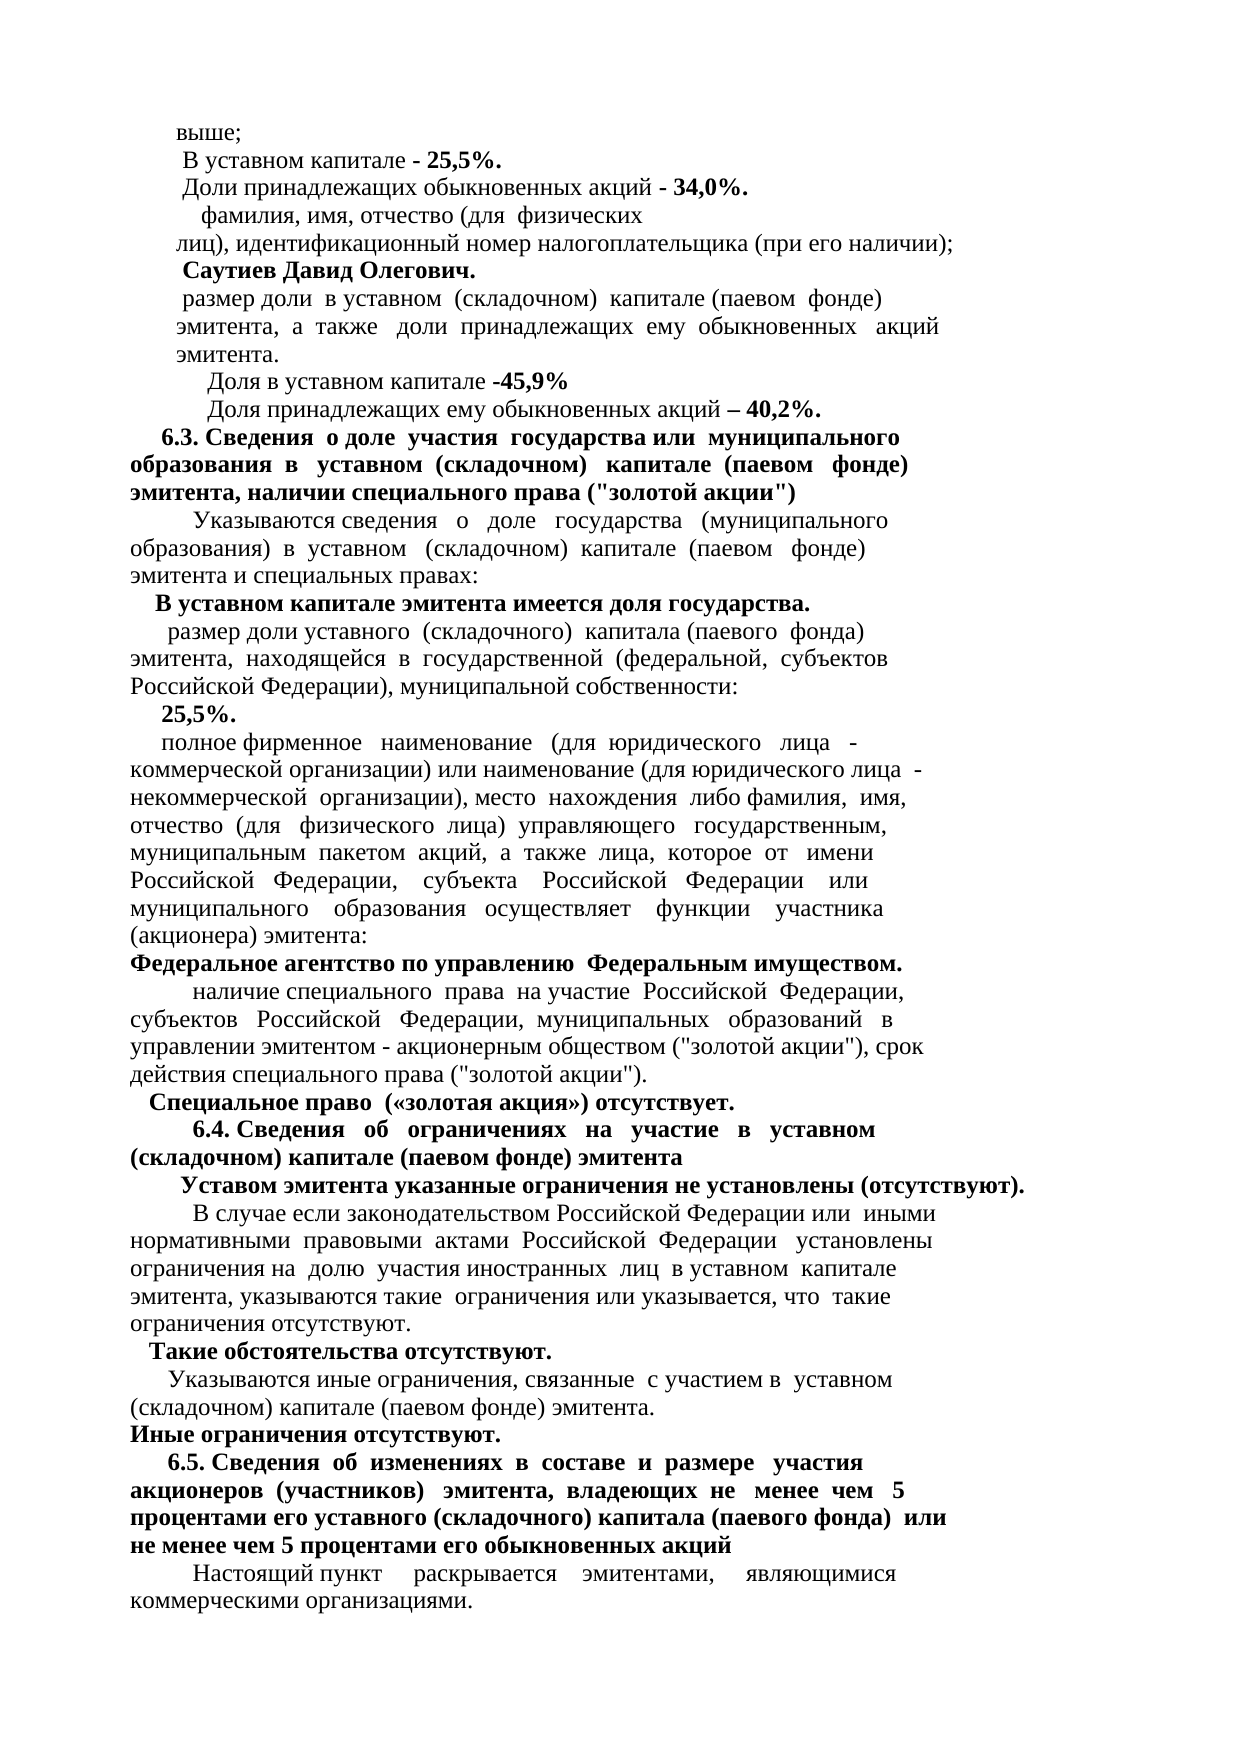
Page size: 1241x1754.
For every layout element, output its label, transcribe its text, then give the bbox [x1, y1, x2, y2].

text 6.3. Сведения о доле участия государства или муниципального [130, 423, 1169, 451]
text размер доли уставного (складочного) капитала (паевого фонда) [130, 617, 1169, 644]
text некоммерческой организации), место нахождения либо фамилия, имя, [130, 783, 1169, 811]
text Доля принадлежащих ему обыкновенных акций – 40,2%. [176, 395, 1169, 423]
text управлении эмитентом - акционерным обществом ("золотой акции"), срок [130, 1032, 1169, 1060]
text Такие обстоятельства отсутствуют. [130, 1337, 1169, 1365]
text муниципального образования осуществляет функции участника [130, 894, 1169, 922]
text эмитента, а также доли принадлежащих ему обыкновенных акций [176, 312, 1169, 340]
text муниципальным пакетом акций, а также лица, которое от имени [130, 838, 1169, 866]
text эмитента, наличии специального права ("золотой акции") [130, 478, 1169, 506]
text действия специального права ("золотой акции"). [130, 1060, 1169, 1088]
text Доля в уставном капитале -45,9% [176, 367, 1169, 395]
text Указываются иные ограничения, связанные с участием в уставном [130, 1365, 1169, 1393]
text Настоящий пункт раскрывается эмитентами, являющимися [130, 1559, 1169, 1587]
text В уставном капитале - 25,5%. [176, 146, 1169, 173]
text Саутиев Давид Олегович. [176, 257, 1169, 284]
text 6.4. Сведения об ограничениях на участие в уставном [130, 1116, 1169, 1143]
text коммерческими организациями. [130, 1587, 1169, 1614]
text (акционера) эмитента: [130, 922, 1169, 949]
text образования в уставном (складочном) капитале (паевом фонде) [130, 451, 1169, 478]
text эмитента и специальных правах: [130, 561, 1169, 589]
text ограничения отсутствуют. [130, 1309, 1169, 1337]
text Федеральное агентство по управлению Федеральным имуществом. [130, 949, 1169, 977]
text размер доли в уставном (складочном) капитале (паевом фонде) [176, 284, 1169, 312]
text эмитента, находящейся в государственной (федеральной, субъектов [130, 644, 1169, 672]
text акционеров (участников) эмитента, владеющих не менее чем 5 [130, 1476, 1169, 1503]
text Иные ограничения отсутствуют. [130, 1420, 1169, 1448]
text Российской Федерации, субъекта Российской Федерации или [130, 866, 1169, 894]
text 25,5%. [130, 700, 1169, 728]
text процентами его уставного (складочного) капитала (паевого фонда) или [130, 1503, 1169, 1531]
text ограничения на долю участия иностранных лиц в уставном капитале [130, 1254, 1169, 1282]
text Уставом эмитента указанные ограничения не установлены (отсутствуют). [130, 1171, 1169, 1199]
text коммерческой организации) или наименование (для юридического лица - [130, 755, 1169, 783]
text В случае если законодательством Российской Федерации или иными [130, 1199, 1169, 1226]
text нормативными правовыми актами Российской Федерации установлены [130, 1226, 1169, 1254]
text В уставном капитале эмитента имеется доля государства. [130, 589, 1169, 617]
text Доли принадлежащих обыкновенных акций - 34,0%. [176, 173, 1169, 201]
text лиц), идентификационный номер налогоплательщика (при его наличии); [176, 229, 1169, 257]
text (складочном) капитале (паевом фонде) эмитента [130, 1143, 1169, 1171]
text (складочном) капитале (паевом фонде) эмитента. [130, 1393, 1169, 1420]
text субъектов Российской Федерации, муниципальных образований в [130, 1005, 1169, 1032]
text не менее чем 5 процентами его обыкновенных акций [130, 1531, 1169, 1559]
text 6.5. Сведения об изменениях в составе и размере участия [130, 1448, 1169, 1476]
text полное фирменное наименование (для юридического лица - [130, 728, 1169, 755]
text наличие специального права на участие Российской Федерации, [130, 977, 1169, 1005]
text Специальное право («золотая акция») отсутствует. [130, 1088, 1169, 1116]
text образования) в уставном (складочном) капитале (паевом фонде) [130, 534, 1169, 561]
text эмитента. [176, 340, 1169, 367]
text фамилия, имя, отчество (для физических [176, 201, 1169, 229]
text эмитента, указываются такие ограничения или указывается, что такие [130, 1282, 1169, 1309]
text отчество (для физического лица) управляющего государственным, [130, 811, 1169, 838]
text выше; [176, 118, 1169, 146]
text Указываются сведения о доле государства (муниципального [130, 506, 1169, 534]
text Российской Федерации), муниципальной собственности: [130, 672, 1169, 700]
